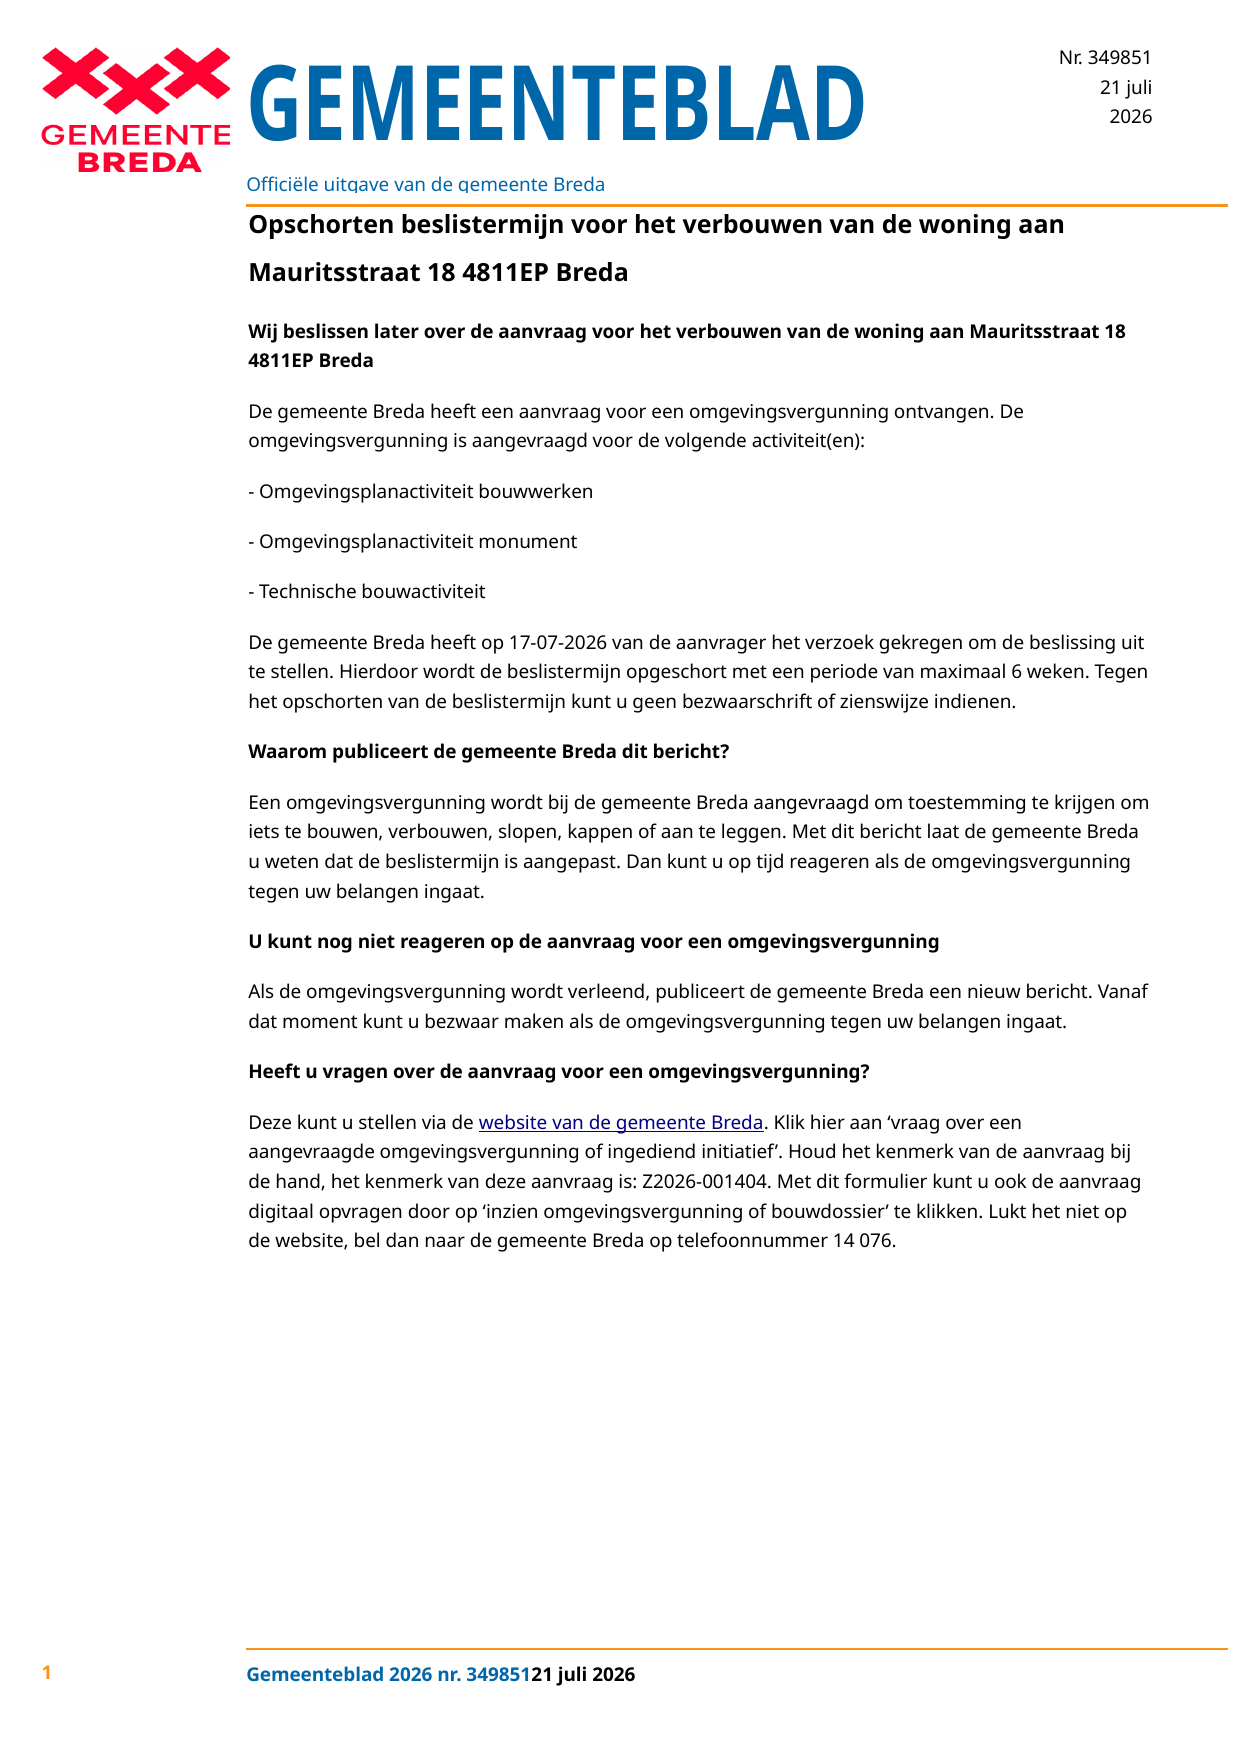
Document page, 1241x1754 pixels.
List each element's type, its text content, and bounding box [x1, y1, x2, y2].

text - Omgevingsplanactiviteit monument [248, 528, 1152, 554]
text De gemeente Breda heeft een aanvraag voor een omgevingsvergunning ontvangen. De omgevingsvergunning is aangevraagd voor de volgende activiteit(en): [248, 398, 1152, 453]
text Wij beslissen later over de aanvraag voor het verbouwen van de woning aan Mauritsstraat 18 4811EP Breda [248, 318, 1152, 373]
text U kunt nog niet reageren op de aanvraag voor een omgevingsvergunning [248, 928, 1152, 954]
text De gemeente Breda heeft op 17-07-2026 van de aanvrager het verzoek gekregen om de beslissing uit te stellen. Hierdoor wordt de beslistermijn opgeschort met een periode van maximaal 6 weken. Tegen het opschorten van de beslistermijn kunt u geen bezwaarschrift of zienswijze indienen. [248, 629, 1152, 714]
text Opschorten beslistermijn voor het verbouwen van de woning aan Mauritsstraat 18 4811EP Breda [248, 207, 1152, 288]
text Als de omgevingsvergunning wordt verleend, publiceert de gemeente Breda een nieuw bericht. Vanaf dat moment kunt u bezwaar maken als de omgevingsvergunning tegen uw belangen ingaat. [248, 979, 1152, 1034]
text Heeft u vragen over de aanvraag voor een omgevingsvergunning? [248, 1059, 1152, 1084]
text - Technische bouwactiviteit [248, 579, 1152, 604]
text Een omgevingsvergunning wordt bij de gemeente Breda aangevraagd om toestemming te krijgen om iets te bouwen, verbouwen, slopen, kappen of aan te leggen. Met dit bericht laat de gemeente Breda u weten dat de beslistermijn is aangepast. Dan kunt u op tijd reageren als de omgevingsvergunning tegen uw belangen ingaat. [248, 789, 1152, 904]
picture [41, 47, 231, 172]
text - Omgevingsplanactiviteit bouwwerken [248, 478, 1152, 504]
text Waarom publiceert de gemeente Breda dit bericht? [248, 739, 1152, 764]
text Deze kunt u stellen via de website van de gemeente Breda. Klik hier aan ‘vraag over een aangevraagde omgevingsvergunning of ingediend initiatief’. Houd het kenmerk van de aanvraag bij de hand, het kenmerk van deze aanvraag is: Z2026-001404. Met dit formulier kunt u ook de aanvraag digitaal opvragen door op ‘inzien omgevingsvergunning of bouwdossier’ te klikken. Lukt het niet op de website, bel dan naar de gemeente Breda op telefoonnummer 14 076. [248, 1109, 1152, 1253]
